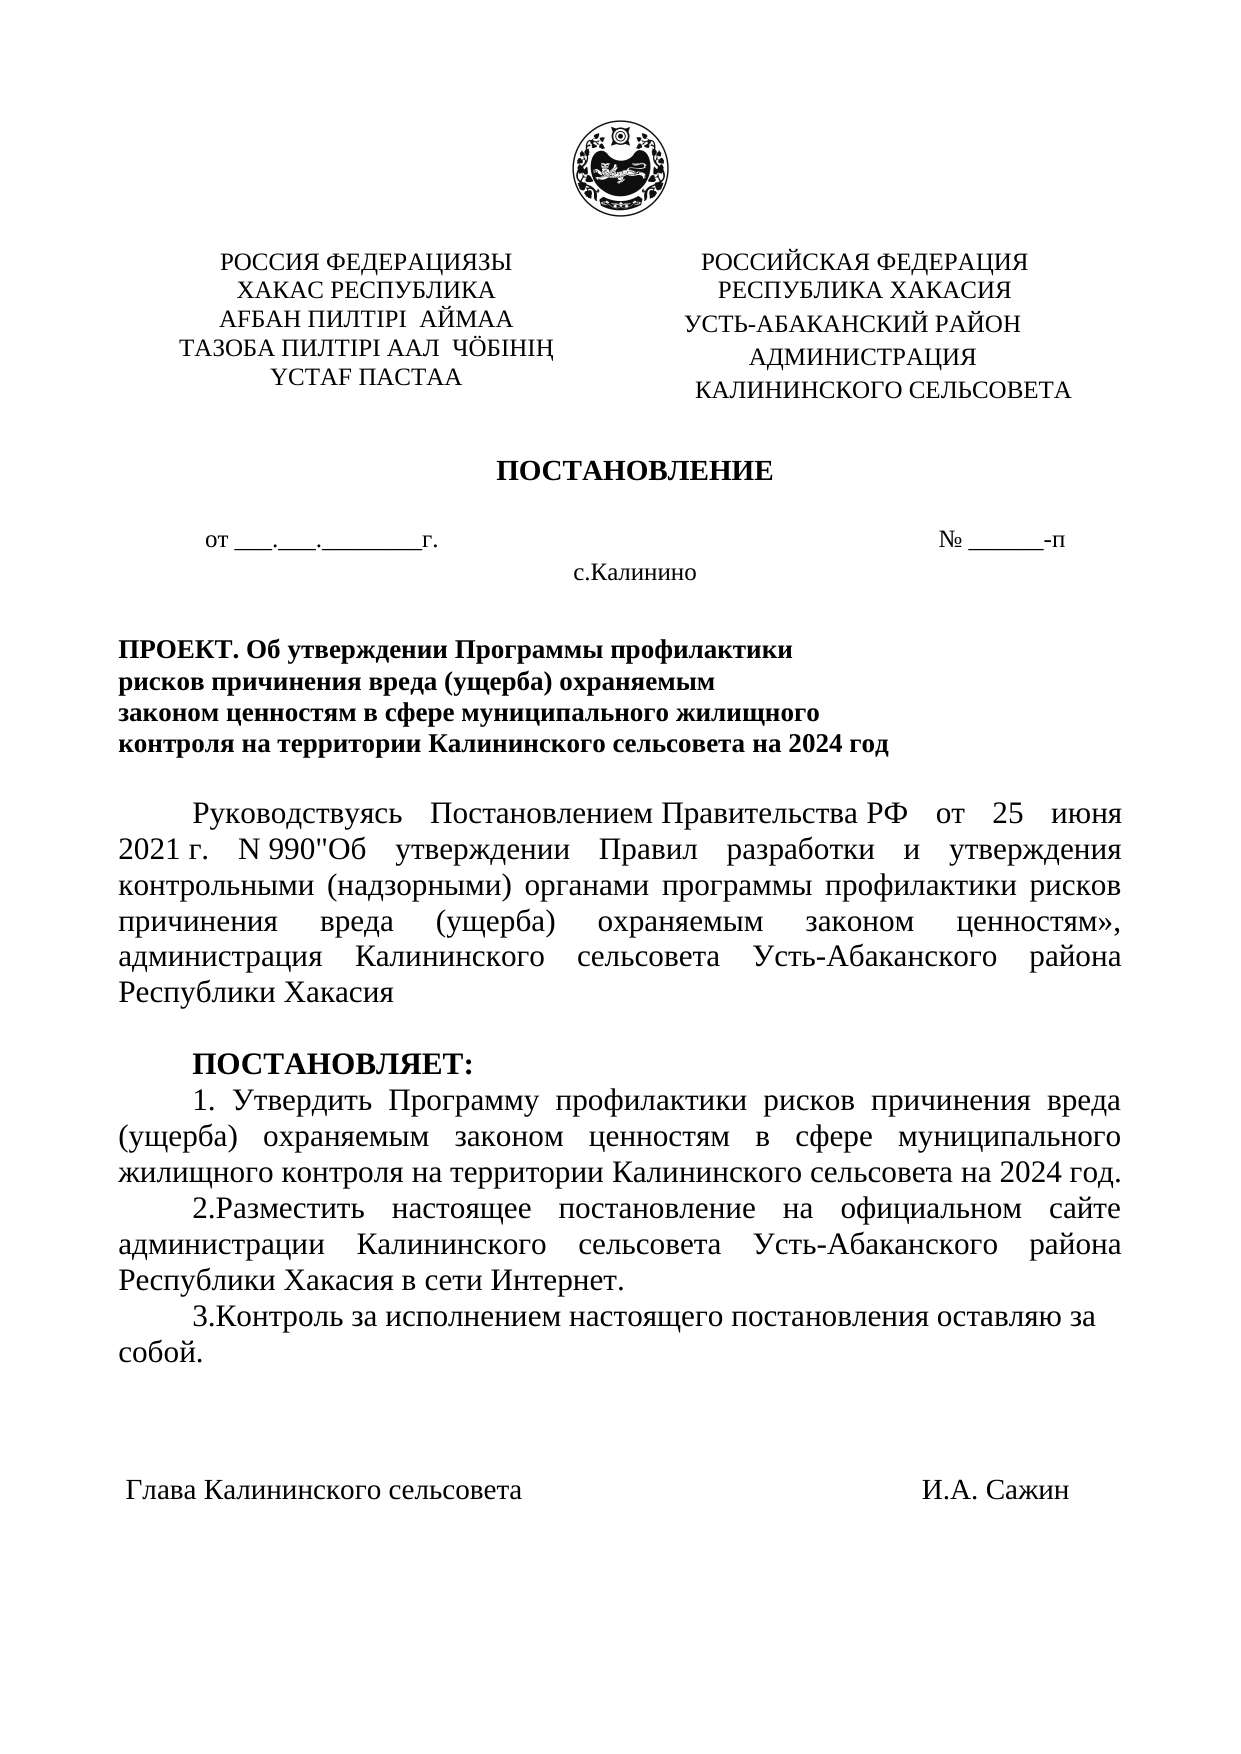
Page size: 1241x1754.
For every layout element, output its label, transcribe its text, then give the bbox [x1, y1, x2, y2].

text Глава Калининского сельсовета И.А. Сажин [118, 1472, 1122, 1506]
table_header РОССИЯ ФЕДЕРАЦИЯЗЫ ХАКАС РЕСПУБЛИКА АFБАН ПИЛТIРI АЙMAA TAЗOБА ПИЛТIРI ААЛ ЧÖБIHIҢ YCTAF ПACTAA [118, 247, 614, 422]
text ПОСТАНОВЛЕНИЕ [118, 453, 1152, 486]
subtitle 1. Утвердить Программу профилактики рисков причинения вреда (ущерба) охраняемым законом ценностям в сфере муниципального жилищного контроля на территории Калининского сельсовета на 2024 год. [118, 1081, 1122, 1189]
text 3.Контроль за исполнением настоящего постановления оставляю за собой. [118, 1297, 1122, 1369]
table_header РОССИЙСКАЯ ФЕДЕРАЦИЯ РЕСПУБЛИКА ХАКАСИЯ УСТЬ-АБАКАНСКИЙ РАЙОН АДМИНИСТРАЦИЯ КАЛИНИНСКОГО СЕЛЬСОВЕТА [614, 247, 1115, 422]
text Руководствуясь Постановлением Правительства РФ от 25 июня 2021 г. N 990"Об утверждении Правил разработки и утверждения контрольными (надзорными) органами программы профилактики рисков причинения вреда (ущерба) охраняемым законом ценностям», администрация Калининского сельсовета Усть-Абаканского района Республики Хакасия [118, 794, 1122, 1009]
subtitle законом ценностям в сфере муниципального жилищного [118, 696, 1122, 727]
subtitle ПРОЕКТ. Об утверждении Программы профилактики [118, 634, 1122, 665]
subtitle рисков причинения вреда (ущерба) охраняемым [118, 665, 1122, 696]
picture [570, 118, 670, 219]
text 2.Разместить настоящее постановление на официальном сайте администрации Калининского сельсовета Усть-Абаканского района Республики Хакасия в сети Интернет. [118, 1189, 1122, 1297]
subtitle контроля на территории Калининского сельсовета на 2024 год [118, 727, 1122, 758]
text ПОСТАНОВЛЯЕТ: [118, 1046, 1122, 1081]
text с.Калинино [118, 557, 1152, 586]
text от ___.___.________г. № ______-п [118, 524, 1152, 553]
